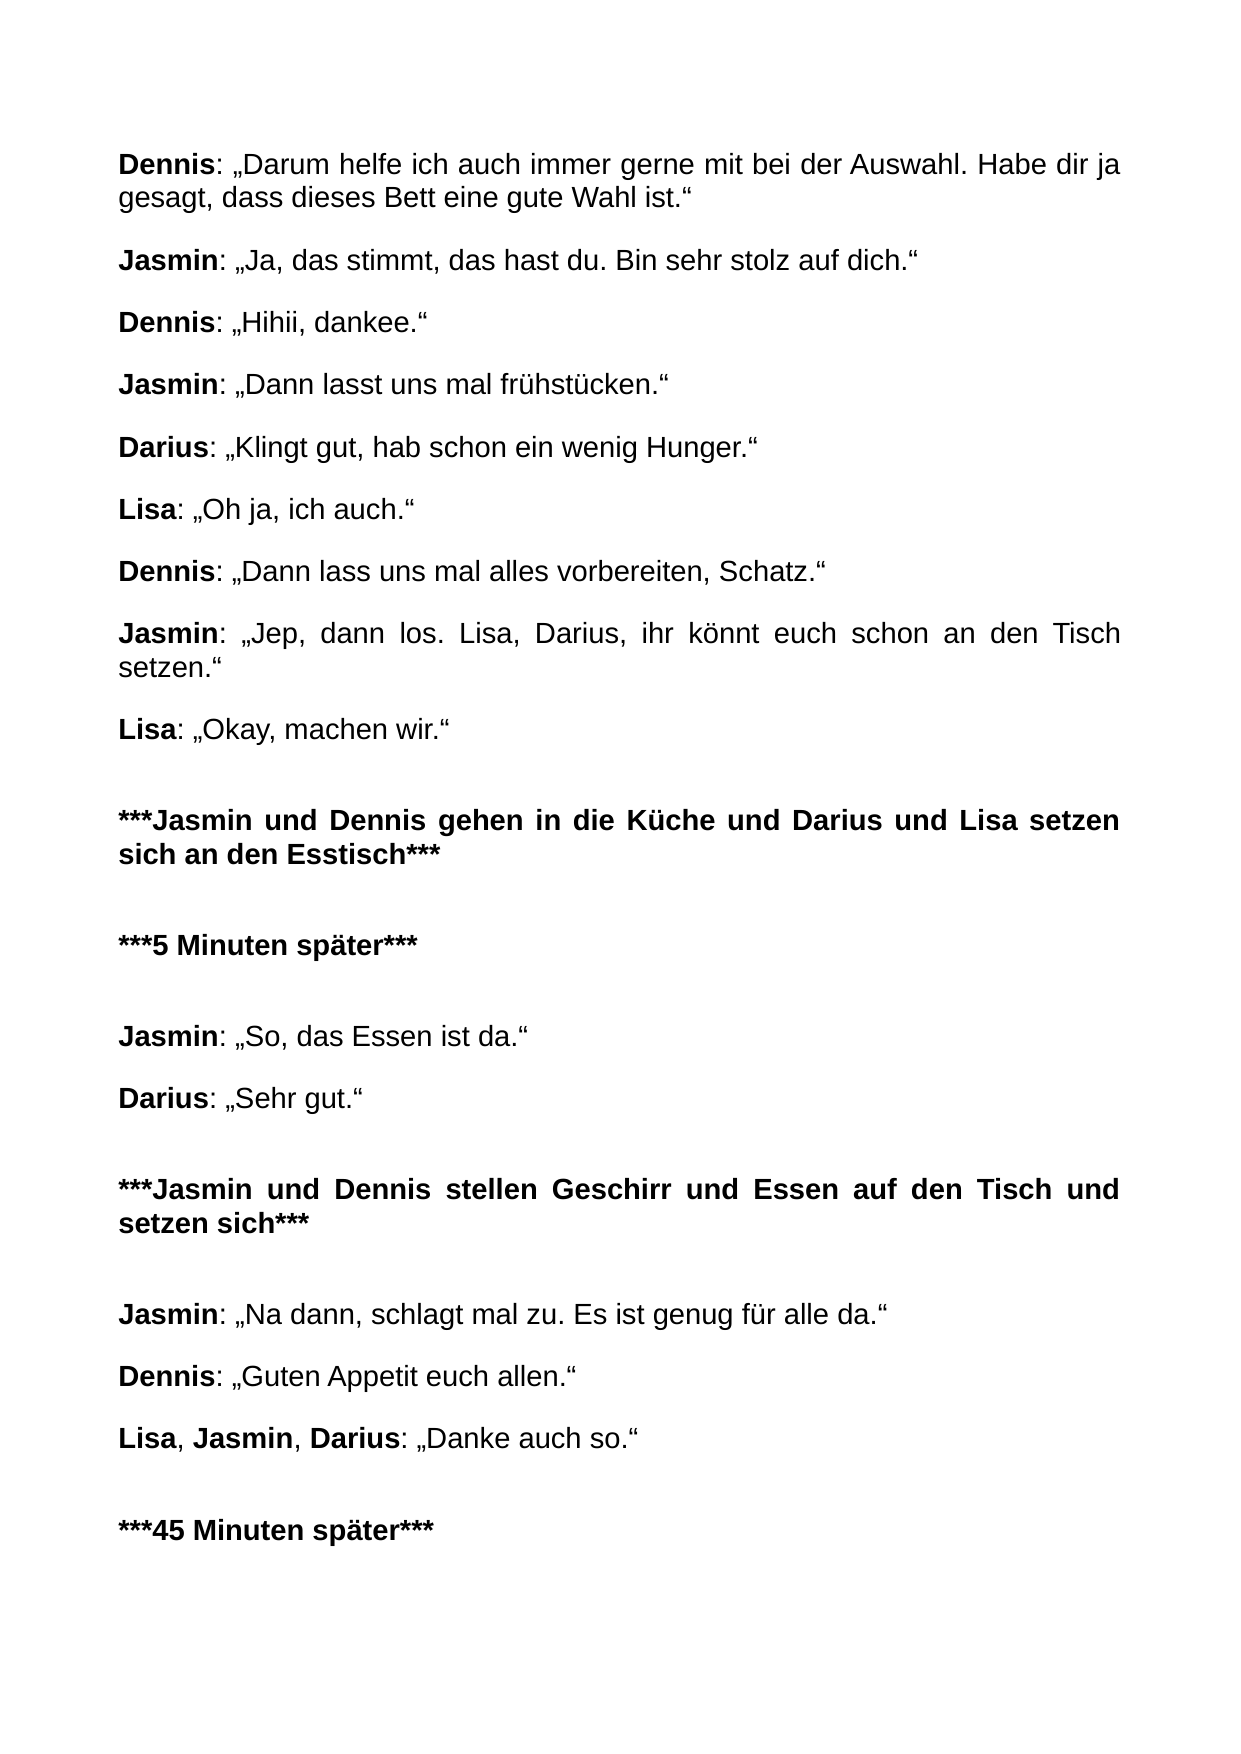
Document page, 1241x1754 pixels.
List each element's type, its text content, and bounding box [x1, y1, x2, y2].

text ***5 Minuten später*** [118, 928, 1122, 961]
text ***45 Minuten später*** [118, 1512, 1122, 1546]
text Lisa: „Okay, machen wir.“ [118, 712, 1122, 746]
text Darius: „Klingt gut, hab schon ein wenig Hunger.“ [118, 429, 1122, 463]
text Jasmin: „So, das Essen ist da.“ [118, 1019, 1122, 1052]
text Jasmin: „Jep, dann los. Lisa, Darius, ihr könnt euch schon an den Tisch setzen.“ [118, 616, 1122, 683]
text Dennis: „Darum helfe ich auch immer gerne mit bei der Auswahl. Habe dir ja gesagt, dass dieses Bett eine gute Wahl ist.“ [118, 147, 1122, 214]
text Dennis: „Hihii, dankee.“ [118, 305, 1122, 338]
text Dennis: „Dann lass uns mal alles vorbereiten, Schatz.“ [118, 554, 1122, 588]
text Lisa: „Oh ja, ich auch.“ [118, 492, 1122, 525]
text Jasmin: „Dann lasst uns mal frühstücken.“ [118, 367, 1122, 401]
text Darius: „Sehr gut.“ [118, 1081, 1122, 1115]
text Jasmin: „Na dann, schlagt mal zu. Es ist genug für alle da.“ [118, 1297, 1122, 1330]
text Jasmin: „Ja, das stimmt, das hast du. Bin sehr stolz auf dich.“ [118, 243, 1122, 276]
text ***Jasmin und Dennis stellen Geschirr und Essen auf den Tisch und setzen sich*** [118, 1172, 1122, 1239]
text Dennis: „Guten Appetit euch allen.“ [118, 1359, 1122, 1393]
text Lisa, Jasmin, Darius: „Danke auch so.“ [118, 1421, 1122, 1455]
text ***Jasmin und Dennis gehen in die Küche und Darius und Lisa setzen sich an den Esstisch*** [118, 803, 1122, 870]
